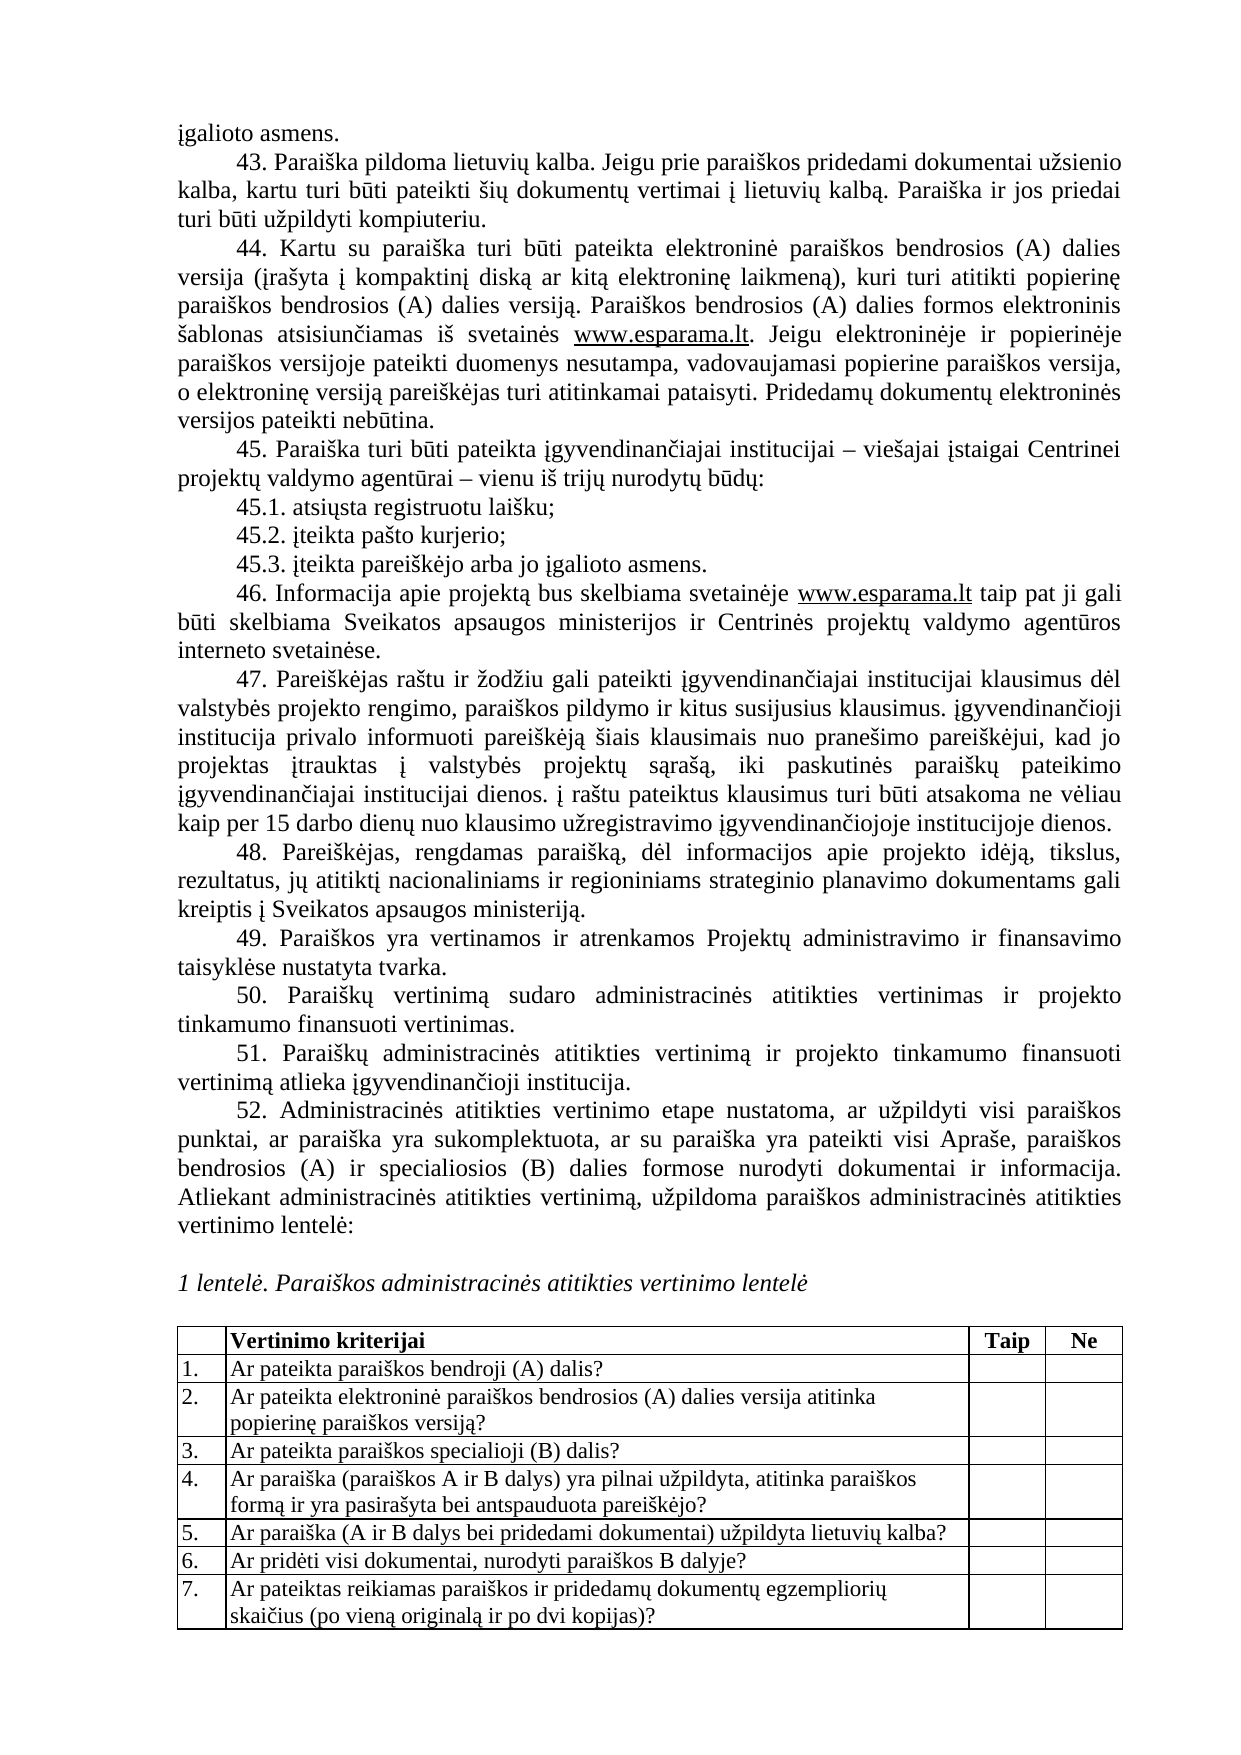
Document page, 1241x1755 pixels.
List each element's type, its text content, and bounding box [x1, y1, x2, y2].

table_cell [970, 1383, 1045, 1436]
table_cell 4. [178, 1465, 225, 1518]
table_cell [970, 1575, 1045, 1628]
table_cell [1046, 1355, 1050, 1381]
table_cell [1046, 1383, 1122, 1436]
table_cell [1046, 1520, 1050, 1546]
text 45.1. atsiųsta registruotu laišku; [177, 492, 1122, 521]
table_cell 2. [178, 1383, 225, 1436]
table_cell [1041, 1355, 1045, 1381]
table_cell [1046, 1575, 1122, 1628]
text 44. Kartu su paraiška turi būti pateikta elektroninė paraiškos bendrosios (A) dalies versija (įrašyta į kompaktinį diską ar kitą elektroninę laikmeną), kuri turi atitikti popierinę paraiškos bendrosios (A) dalies versiją. Paraiškos bendrosios (A) dalies formos elektroninis šablonas atsisiunčiamas iš svetainės www.esparama.lt. Jeigu elektroninėje ir popierinėje paraiškos versijoje pateikti duomenys nesutampa, vadovaujamasi popierine paraiškos versija, o elektroninę versiją pareiškėjas turi atitinkamai pataisyti. Pridedamų dokumentų elektroninės versijos pateikti nebūtina. [177, 233, 1122, 434]
table_cell [1041, 1547, 1045, 1574]
text įgalioto asmens. [177, 118, 1122, 147]
table_cell [970, 1465, 1045, 1518]
table_header Taip [1041, 1327, 1045, 1353]
table_cell [1041, 1437, 1045, 1464]
text 50. Paraiškų vertinimą sudaro administracinės atitikties vertinimas ir projekto tinkamumo finansuoti vertinimas. [177, 981, 1122, 1038]
text 47. Pareiškėjas raštu ir žodžiu gali pateikti įgyvendinančiajai institucijai klausimus dėl valstybės projekto rengimo, paraiškos pildymo ir kitus susijusius klausimus. įgyvendinančioji institucija privalo informuoti pareiškėją šiais klausimais nuo pranešimo pareiškėjui, kad jo projektas įtrauktas į valstybės projektų sąrašą, iki paskutinės paraiškų pateikimo įgyvendinančiajai institucijai dienos. į raštu pateiktus klausimus turi būti atsakoma ne vėliau kaip per 15 darbo dienų nuo klausimo užregistravimo įgyvendinančiojoje institucijoje dienos. [177, 664, 1122, 837]
table_header Ne [1046, 1327, 1050, 1353]
table_cell 7. [178, 1575, 225, 1628]
text 1 lentelė. Paraiškos administracinės atitikties vertinimo lentelė [177, 1268, 1122, 1297]
text 46. Informacija apie projektą bus skelbiama svetainėje www.esparama.lt taip pat ji gali būti skelbiama Sveikatos apsaugos ministerijos ir Centrinės projektų valdymo agentūros interneto svetainėse. [177, 578, 1122, 664]
table_cell [1118, 1547, 1122, 1574]
table_cell [1118, 1437, 1122, 1464]
text 45.2. įteikta pašto kurjerio; [177, 521, 1122, 549]
table_header Ne [1118, 1327, 1122, 1353]
table_cell [1041, 1520, 1045, 1546]
text 45. Paraiška turi būti pateikta įgyvendinančiajai institucijai – viešajai įstaigai Centrinei projektų valdymo agentūrai – vienu iš trijų nurodytų būdų: [177, 434, 1122, 492]
table_cell [1046, 1437, 1050, 1464]
text 49. Paraiškos yra vertinamos ir atrenkamos Projektų administravimo ir finansavimo taisyklėse nustatyta tvarka. [177, 923, 1122, 981]
table_cell [1046, 1465, 1122, 1518]
table_cell [1046, 1547, 1050, 1574]
text 52. Administracinės atitikties vertinimo etape nustatoma, ar užpildyti visi paraiškos punktai, ar paraiška yra sukomplektuota, ar su paraiška yra pateikti visi Apraše, paraiškos bendrosios (A) ir specialiosios (B) dalies formose nurodyti dokumentai ir informacija. Atliekant administracinės atitikties vertinimą, užpildoma paraiškos administracinės atitikties vertinimo lentelė: [177, 1096, 1122, 1239]
text 43. Paraiška pildoma lietuvių kalba. Jeigu prie paraiškos pridedami dokumentai užsienio kalba, kartu turi būti pateikti šių dokumentų vertimai į lietuvių kalbą. Paraiška ir jos priedai turi būti užpildyti kompiuteriu. [177, 147, 1122, 233]
text 48. Pareiškėjas, rengdamas paraišką, dėl informacijos apie projekto idėją, tikslus, rezultatus, jų atitiktį nacionaliniams ir regioniniams strateginio planavimo dokumentams gali kreiptis į Sveikatos apsaugos ministeriją. [177, 837, 1122, 923]
text 45.3. įteikta pareiškėjo arba jo įgalioto asmens. [177, 549, 1122, 578]
table_cell [1118, 1520, 1122, 1546]
text 51. Paraiškų administracinės atitikties vertinimą ir projekto tinkamumo finansuoti vertinimą atlieka įgyvendinančioji institucija. [177, 1038, 1122, 1096]
table_cell [1118, 1355, 1122, 1381]
